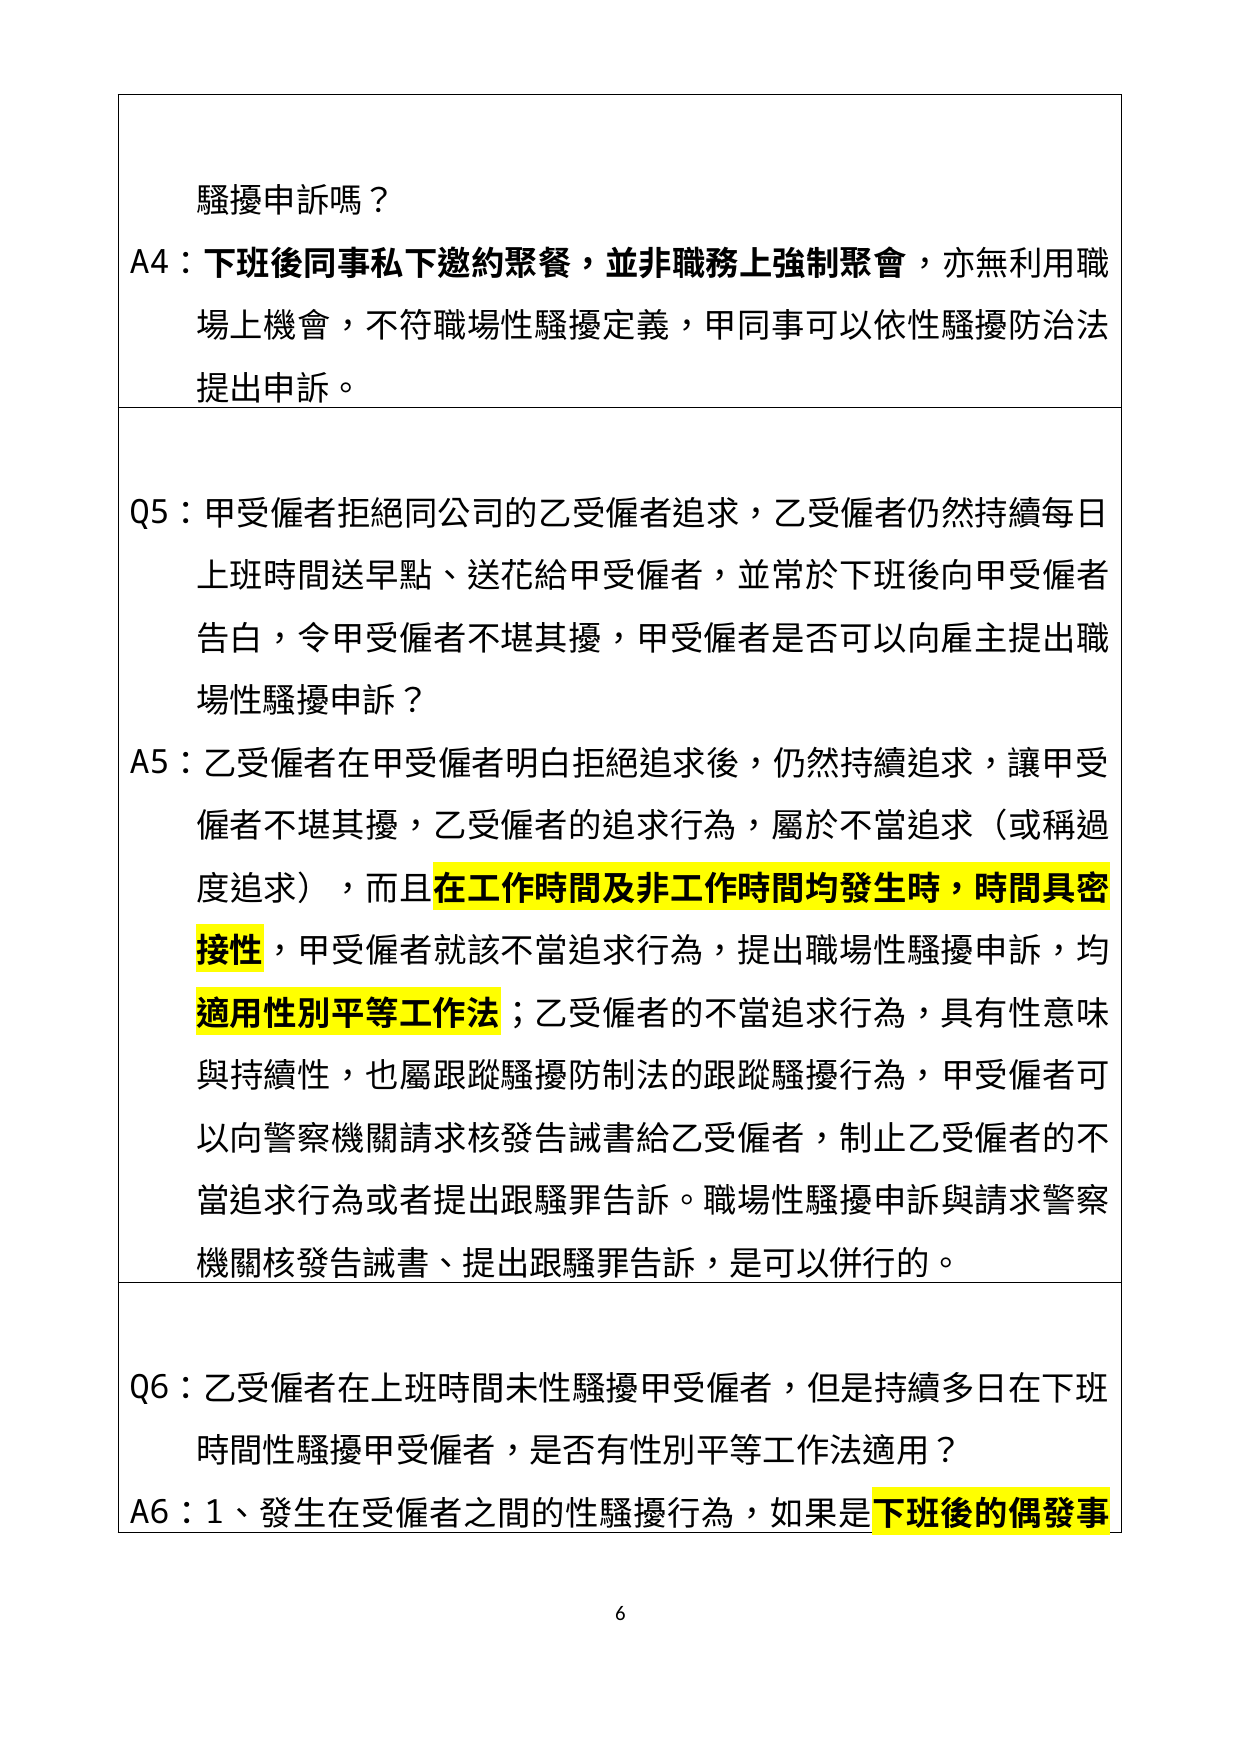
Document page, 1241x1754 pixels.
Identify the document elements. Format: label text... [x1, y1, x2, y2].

table_cell 騷擾申訴嗎？ A4：下班後同事私下邀約聚餐，並非職務上強制聚會，亦無利用職場上機會，不符職場性騷擾定義，甲同事可以依性騷擾防治法提出申訴。 [119, 95, 1121, 407]
table_cell Q5：甲受僱者拒絕同公司的乙受僱者追求，乙受僱者仍然持續每日上班時間送早點、送花給甲受僱者，並常於下班後向甲受僱者告白，令甲受僱者不堪其擾，甲受僱者是否可以向雇主提出職場性騷擾申訴？ A5：乙受僱者在甲受僱者明白拒絕追求後，仍然持續追求，讓甲受僱者不堪其擾，乙受僱者的追求行為，屬於不當追求（或稱過度追求），而且在工作時間及非工作時間均發生時，時間具密接性，甲受僱者就該不當追求行為，提出職場性騷擾申訴，均適用性別平等工作法；乙受僱者的不當追求行為，具有性意味與持續性，也屬跟蹤騷擾防制法的跟蹤騷擾行為，甲受僱者可以向警察機關請求核發告誡書給乙受僱者，制止乙受僱者的不當追求行為或者提出跟騷罪告訴。職場性騷擾申訴與請求警察機關核發告誡書、提出跟騷罪告訴，是可以併行的。 [119, 408, 1121, 1282]
table_cell Q6：乙受僱者在上班時間未性騷擾甲受僱者，但是持續多日在下班時間性騷擾甲受僱者，是否有性別平等工作法適用？ A6：1、發生在受僱者之間的性騷擾行為，如果是下班後的偶發事 [119, 1283, 1121, 1532]
